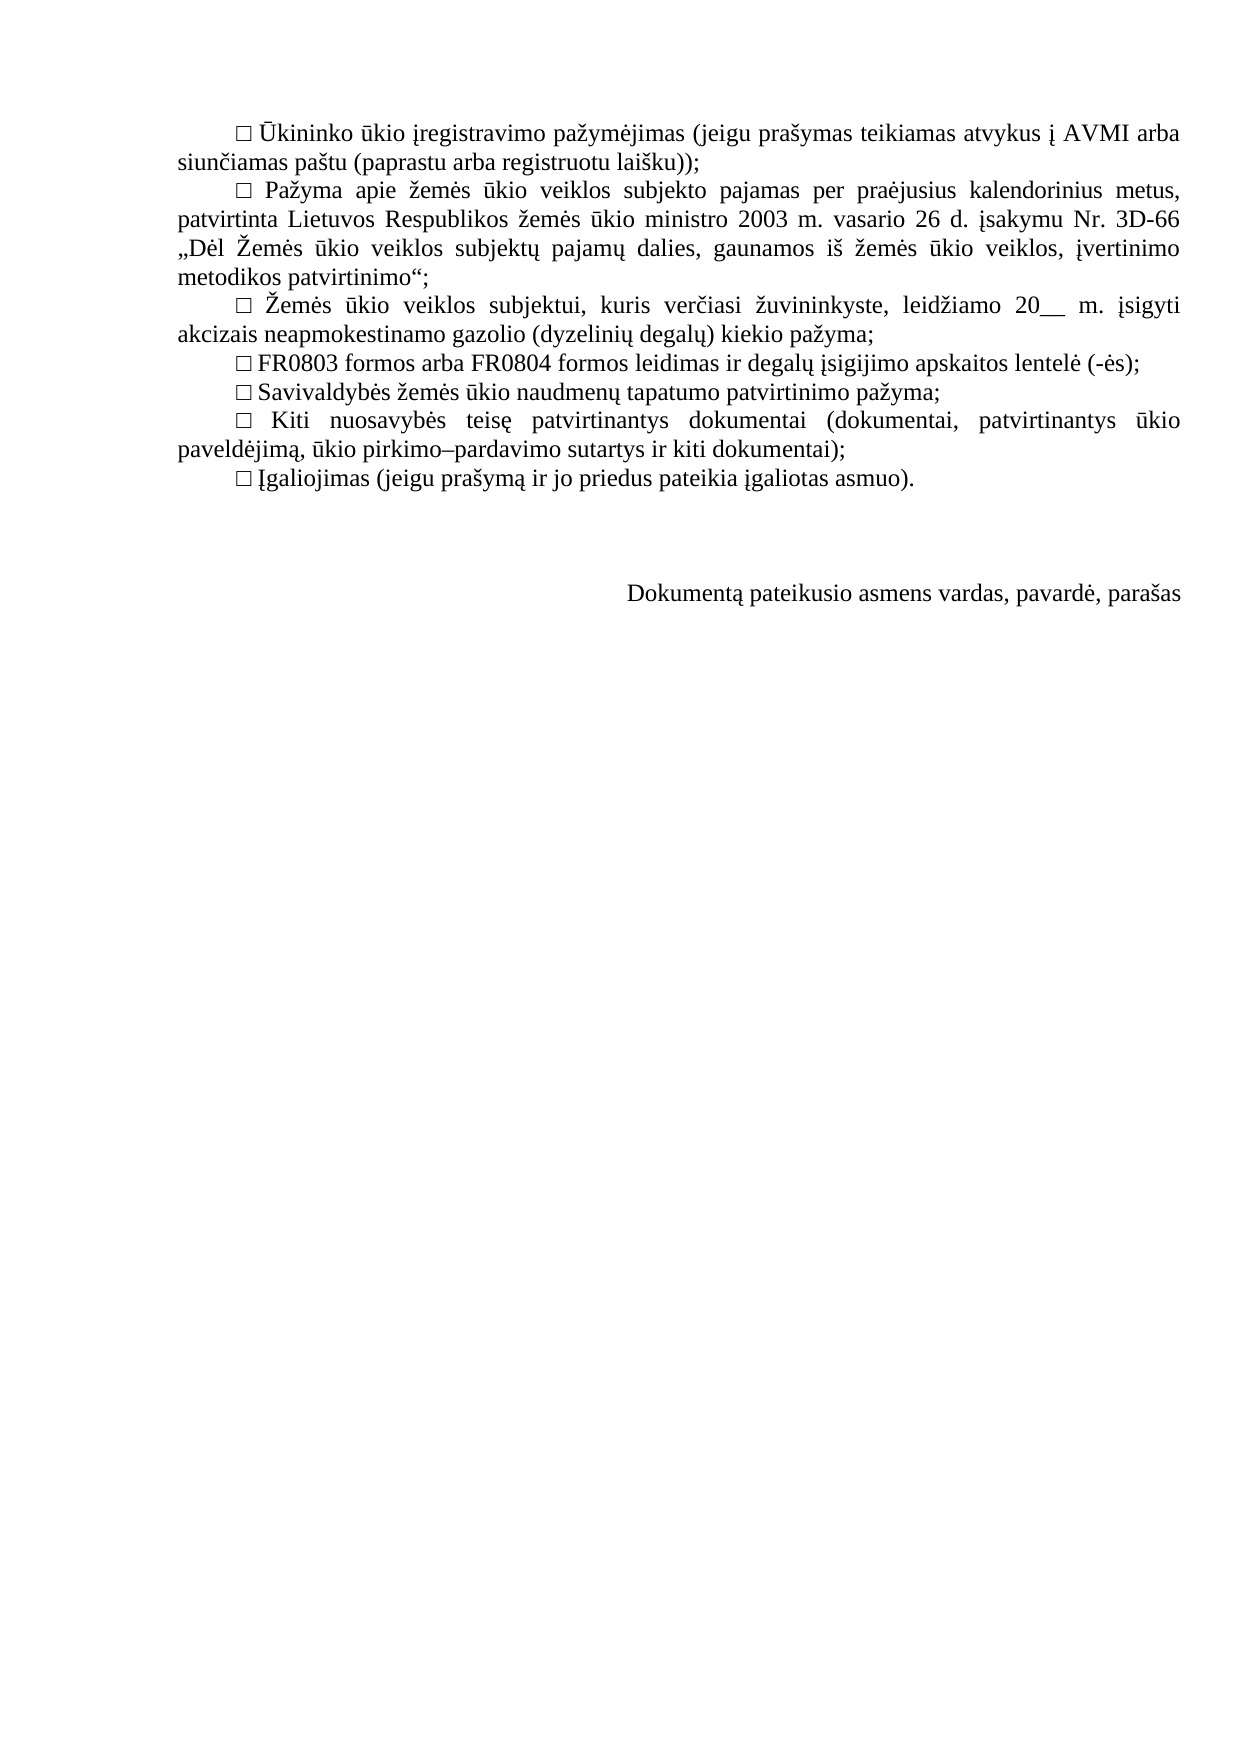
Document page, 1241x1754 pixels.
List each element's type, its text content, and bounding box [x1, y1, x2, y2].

text □ Pažyma apie žemės ūkio veiklos subjekto pajamas per praėjusius kalendorinius metus, patvirtinta Lietuvos Respublikos žemės ūkio ministro 2003 m. vasario 26 d. įsakymu Nr. 3D-66 „Dėl Žemės ūkio veiklos subjektų pajamų dalies, gaunamos iš žemės ūkio veiklos, įvertinimo metodikos patvirtinimo“; [177, 176, 1181, 291]
text □ Įgaliojimas (jeigu prašymą ir jo priedus pateikia įgaliotas asmuo). [177, 463, 1181, 492]
text □ Ūkininko ūkio įregistravimo pažymėjimas (jeigu prašymas teikiamas atvykus į AVMI arba siunčiamas paštu (paprastu arba registruotu laišku)); [177, 118, 1181, 176]
text □ Žemės ūkio veiklos subjektui, kuris verčiasi žuvininkyste, leidžiamo 20__ m. įsigyti akcizais neapmokestinamo gazolio (dyzelinių degalų) kiekio pažyma; [177, 291, 1181, 348]
text □ Kiti nuosavybės teisę patvirtinantys dokumentai (dokumentai, patvirtinantys ūkio paveldėjimą, ūkio pirkimo–pardavimo sutartys ir kiti dokumentai); [177, 406, 1181, 463]
text Dokumentą pateikusio asmens vardas, pavardė, parašas [177, 578, 1181, 607]
text □ FR0803 formos arba FR0804 formos leidimas ir degalų įsigijimo apskaitos lentelė (-ės); [177, 348, 1181, 377]
text □ Savivaldybės žemės ūkio naudmenų tapatumo patvirtinimo pažyma; [177, 377, 1181, 406]
